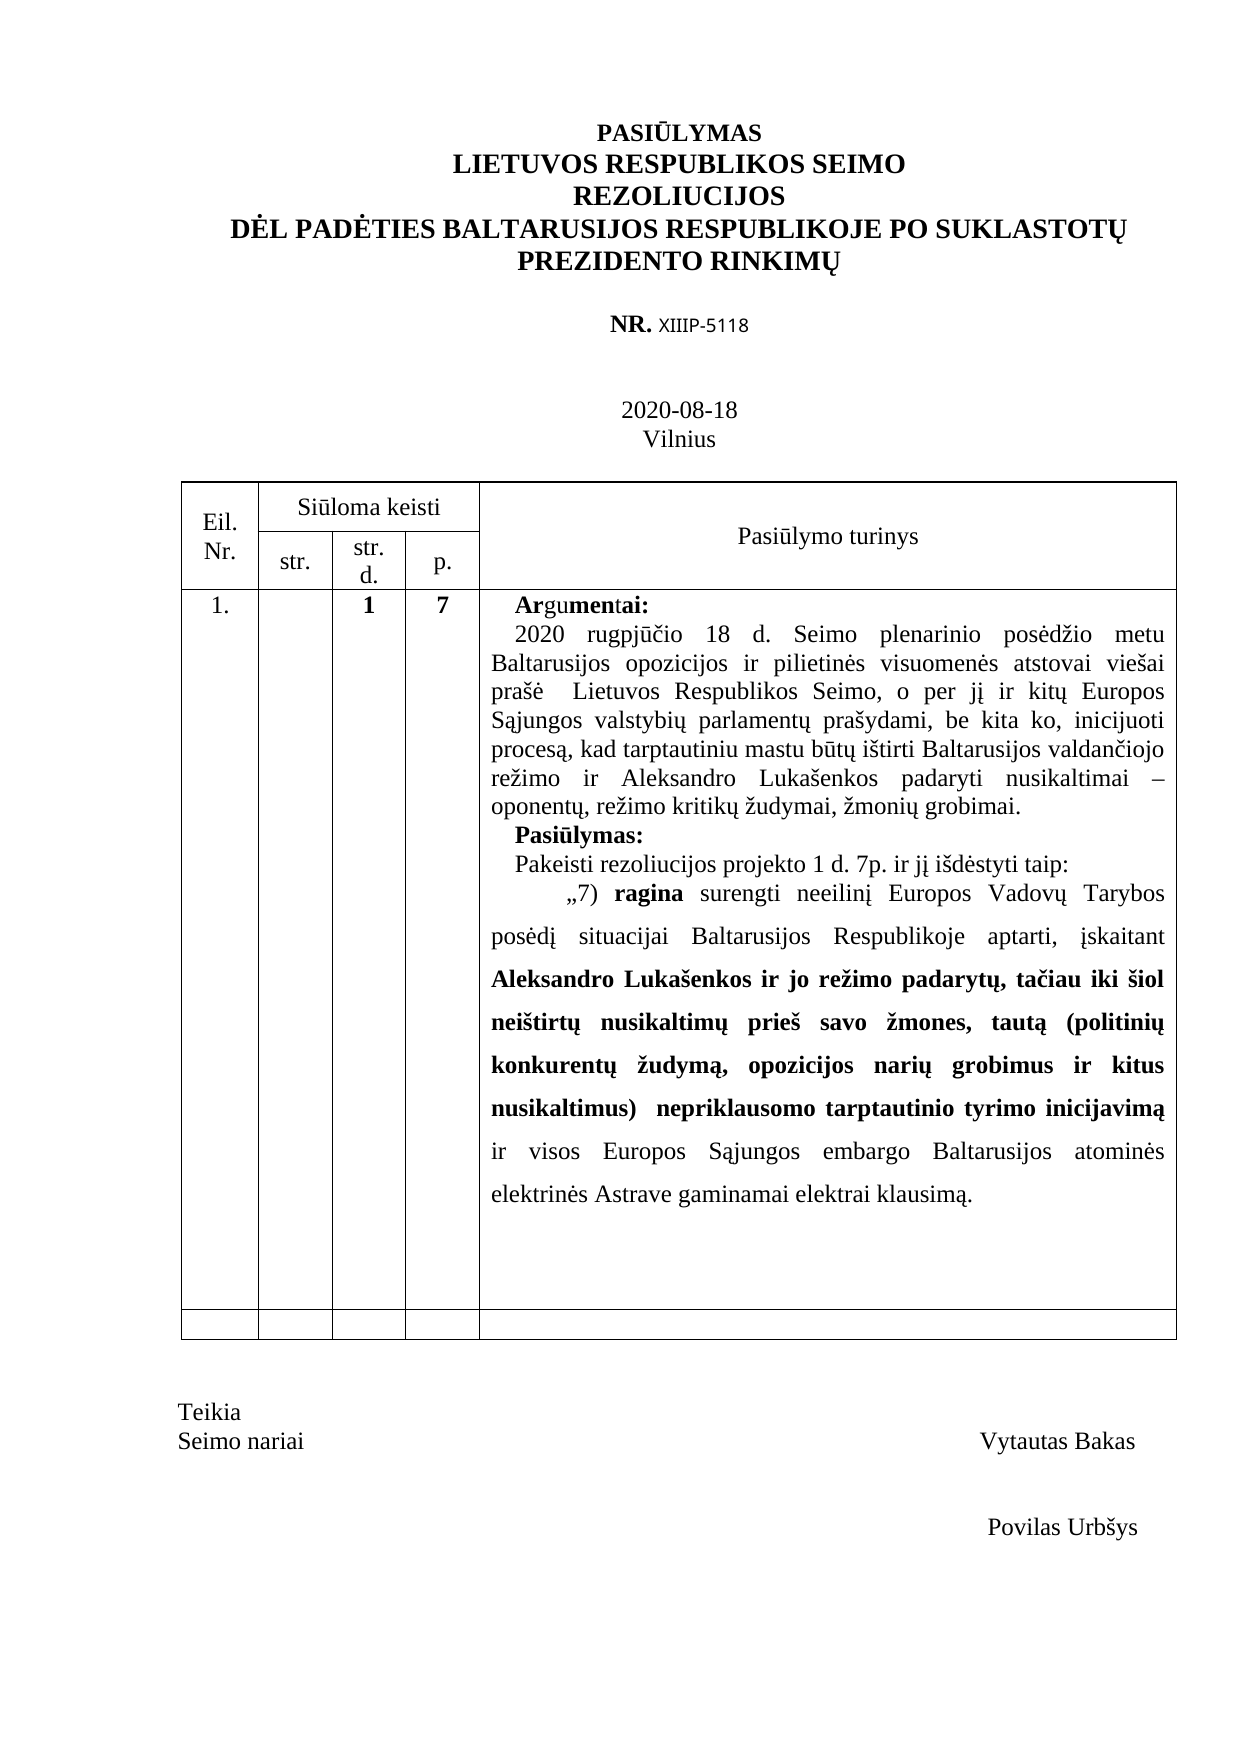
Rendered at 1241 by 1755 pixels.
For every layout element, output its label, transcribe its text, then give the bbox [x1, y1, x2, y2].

text Povilas Urbšys [177, 1512, 1181, 1541]
table_cell 1. [182, 590, 258, 1309]
table_cell str. [259, 532, 332, 589]
table_cell str. d. [333, 532, 405, 589]
text REZOLIUCIJos [177, 179, 1181, 212]
text DĖL PADĖTIES BALTARUSIJOS RESPUBLIKOJE PO SUKLASTOTŲ PREZIDENTO RINKIMŲ [177, 212, 1181, 276]
table_cell p. [406, 532, 479, 589]
text LIETUVOS RESPUBLIKOS SEIMo [177, 147, 1181, 179]
table_cell [480, 1310, 1176, 1339]
table_cell Argumentai: 2020 rugpjūčio 18 d. Seimo plenarinio posėdžio metu Baltarusijos opozicijos ir pilietinės visuomenės atstovai viešai prašė Lietuvos Respublikos Seimo, o per jį ir kitų Europos Sąjungos valstybių parlamentų prašydami, be kita ko, inicijuoti procesą, kad tarptautiniu mastu būtų ištirti Baltarusijos valdančiojo režimo ir Aleksandro Lukašenkos padaryti nusikaltimai – oponentų, režimo kritikų žudymai, žmonių grobimai. Pasiūlymas: Pakeisti rezoliucijos projekto 1 d. 7p. ir jį išdėstyti taip: „7) ragina surengti neeilinį Europos Vadovų Tarybos posėdį situacijai Baltarusijos Respublikoje aptarti, įskaitant Aleksandro Lukašenkos ir jo režimo padarytų, tačiau iki šiol neištirtų nusikaltimų prieš savo žmones, tautą (politinių konkurentų žudymą, opozicijos narių grobimus ir kitus nusikaltimus) nepriklausomo tarptautinio tyrimo inicijavimą ir visos Europos Sąjungos embargo Baltarusijos atominės elektrinės Astrave gaminamai elektrai klausimą. [480, 590, 1176, 1309]
table_header Pasiūlymo turinys [480, 483, 1176, 589]
table_cell 1 [333, 590, 405, 1309]
table_cell [259, 590, 332, 1309]
table_cell 7 [406, 590, 479, 1309]
text PASIŪLYMAS [177, 118, 1181, 147]
text Seimo nariai Vytautas Bakas [177, 1426, 1181, 1455]
table_header Eil. Nr. [182, 483, 258, 589]
table_cell [406, 1310, 479, 1339]
table_header Siūloma keisti [259, 483, 479, 531]
table_cell [182, 1310, 258, 1339]
text NR. XIIIP-5118 [177, 309, 1181, 338]
table_cell [333, 1310, 405, 1339]
text Vilnius [177, 424, 1181, 453]
table_cell [259, 1310, 332, 1339]
text Teikia [177, 1397, 1181, 1426]
text 2020-08-18 [177, 395, 1181, 424]
